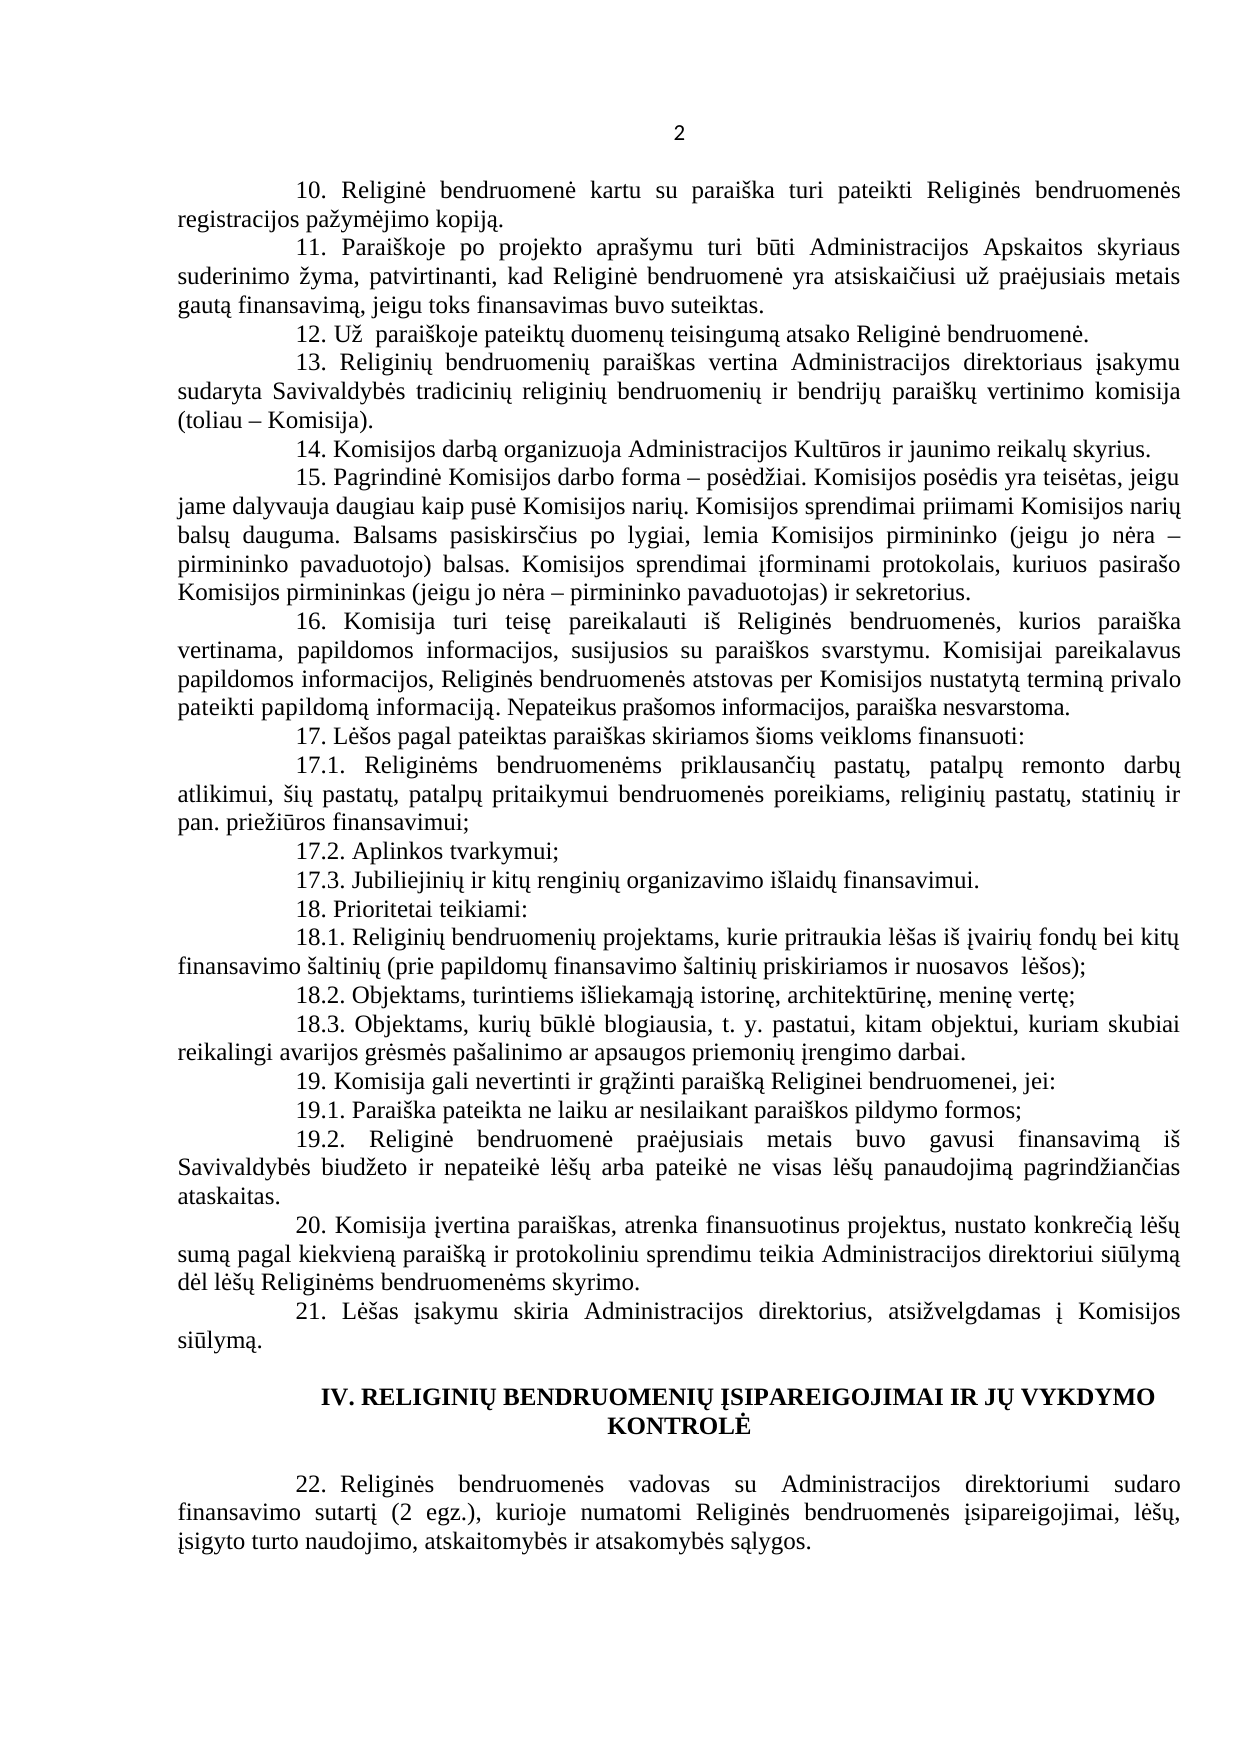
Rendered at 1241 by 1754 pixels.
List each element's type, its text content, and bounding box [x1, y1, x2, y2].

text 14. Komisijos darbą organizuoja Administracijos Kultūros ir jaunimo reikalų skyrius. [177, 434, 1181, 462]
text 19. Komisija gali nevertinti ir grąžinti paraišką Religinei bendruomenei, jei: [177, 1066, 1181, 1095]
text 18.2. Objektams, turintiems išliekamąją istorinę, architektūrinę, meninę vertę; [177, 980, 1181, 1009]
text 18.3. Objektams, kurių būklė blogiausia, t. y. pastatui, kitam objektui, kuriam skubiai reikalingi avarijos grėsmės pašalinimo ar apsaugos priemonių įrengimo darbai. [177, 1009, 1181, 1066]
text 20. Komisija įvertina paraiškas, atrenka finansuotinus projektus, nustato konkrečią lėšų sumą pagal kiekvieną paraišką ir protokoliniu sprendimu teikia Administracijos direktoriui siūlymą dėl lėšų Religinėms bendruomenėms skyrimo. [177, 1210, 1181, 1296]
text 18.1. Religinių bendruomenių projektams, kurie pritraukia lėšas iš įvairių fondų bei kitų finansavimo šaltinių (prie papildomų finansavimo šaltinių priskiriamos ir nuosavos lėšos); [177, 922, 1181, 980]
text 22. Religinės bendruomenės vadovas su Administracijos direktoriumi sudaro finansavimo sutartį (2 egz.), kurioje numatomi Religinės bendruomenės įsipareigojimai, lėšų, įsigyto turto naudojimo, atskaitomybės ir atsakomybės sąlygos. [177, 1469, 1181, 1555]
text 10. Religinė bendruomenė kartu su paraiška turi pateikti Religinės bendruomenės registracijos pažymėjimo kopiją. [177, 175, 1181, 232]
text 12. Už paraiškoje pateiktų duomenų teisingumą atsako Religinė bendruomenė. [177, 319, 1181, 347]
text 18. Prioritetai teikiami: [177, 894, 1181, 922]
text 19.1. Paraiška pateikta ne laiku ar nesilaikant paraiškos pildymo formos; [177, 1095, 1181, 1124]
text 17.2. Aplinkos tvarkymui; [177, 836, 1181, 865]
text 15. Pagrindinė Komisijos darbo forma – posėdžiai. Komisijos posėdis yra teisėtas, jeigu jame dalyvauja daugiau kaip pusė Komisijos narių. Komisijos sprendimai priimami Komisijos narių balsų dauguma. Balsams pasiskirsčius po lygiai, lemia Komisijos pirmininko (jeigu jo nėra – pirmininko pavaduotojo) balsas. Komisijos sprendimai įforminami protokolais, kuriuos pasirašo Komisijos pirmininkas (jeigu jo nėra – pirmininko pavaduotojas) ir sekretorius. [177, 462, 1181, 606]
text 17.3. Jubiliejinių ir kitų renginių organizavimo išlaidų finansavimui. [177, 865, 1181, 894]
text 16. Komisija turi teisę pareikalauti iš Religinės bendruomenės, kurios paraiška vertinama, papildomos informacijos, susijusios su paraiškos svarstymu. Komisijai pareikalavus papildomos informacijos, Religinės bendruomenės atstovas per Komisijos nustatytą terminą privalo pateikti papildomą informaciją. Nepateikus prašomos informacijos, paraiška nesvarstoma. [177, 606, 1181, 721]
text 21. Lėšas įsakymu skiria Administracijos direktorius, atsižvelgdamas į Komisijos siūlymą. [177, 1296, 1181, 1354]
text 17. Lėšos pagal pateiktas paraiškas skiriamos šioms veikloms finansuoti: [177, 721, 1181, 750]
text 13. Religinių bendruomenių paraiškas vertina Administracijos direktoriaus įsakymu sudaryta Savivaldybės tradicinių religinių bendruomenių ir bendrijų paraiškų vertinimo komisija (toliau – Komisija). [177, 347, 1181, 434]
text IV. RELIGINIŲ BENDRUOMENIŲ ĮSIPAREIGOJIMAI IR JŲ VYKDYMO KONTROLĖ [177, 1382, 1181, 1440]
text 19.2. Religinė bendruomenė praėjusiais metais buvo gavusi finansavimą iš Savivaldybės biudžeto ir nepateikė lėšų arba pateikė ne visas lėšų panaudojimą pagrindžiančias ataskaitas. [177, 1124, 1181, 1210]
text 17.1. Religinėms bendruomenėms priklausančių pastatų, patalpų remonto darbų atlikimui, šių pastatų, patalpų pritaikymui bendruomenės poreikiams, religinių pastatų, statinių ir pan. priežiūros finansavimui; [177, 750, 1181, 836]
text 11. Paraiškoje po projekto aprašymu turi būti Administracijos Apskaitos skyriaus suderinimo žyma, patvirtinanti, kad Religinė bendruomenė yra atsiskaičiusi už praėjusiais metais gautą finansavimą, jeigu toks finansavimas buvo suteiktas. [177, 232, 1181, 319]
